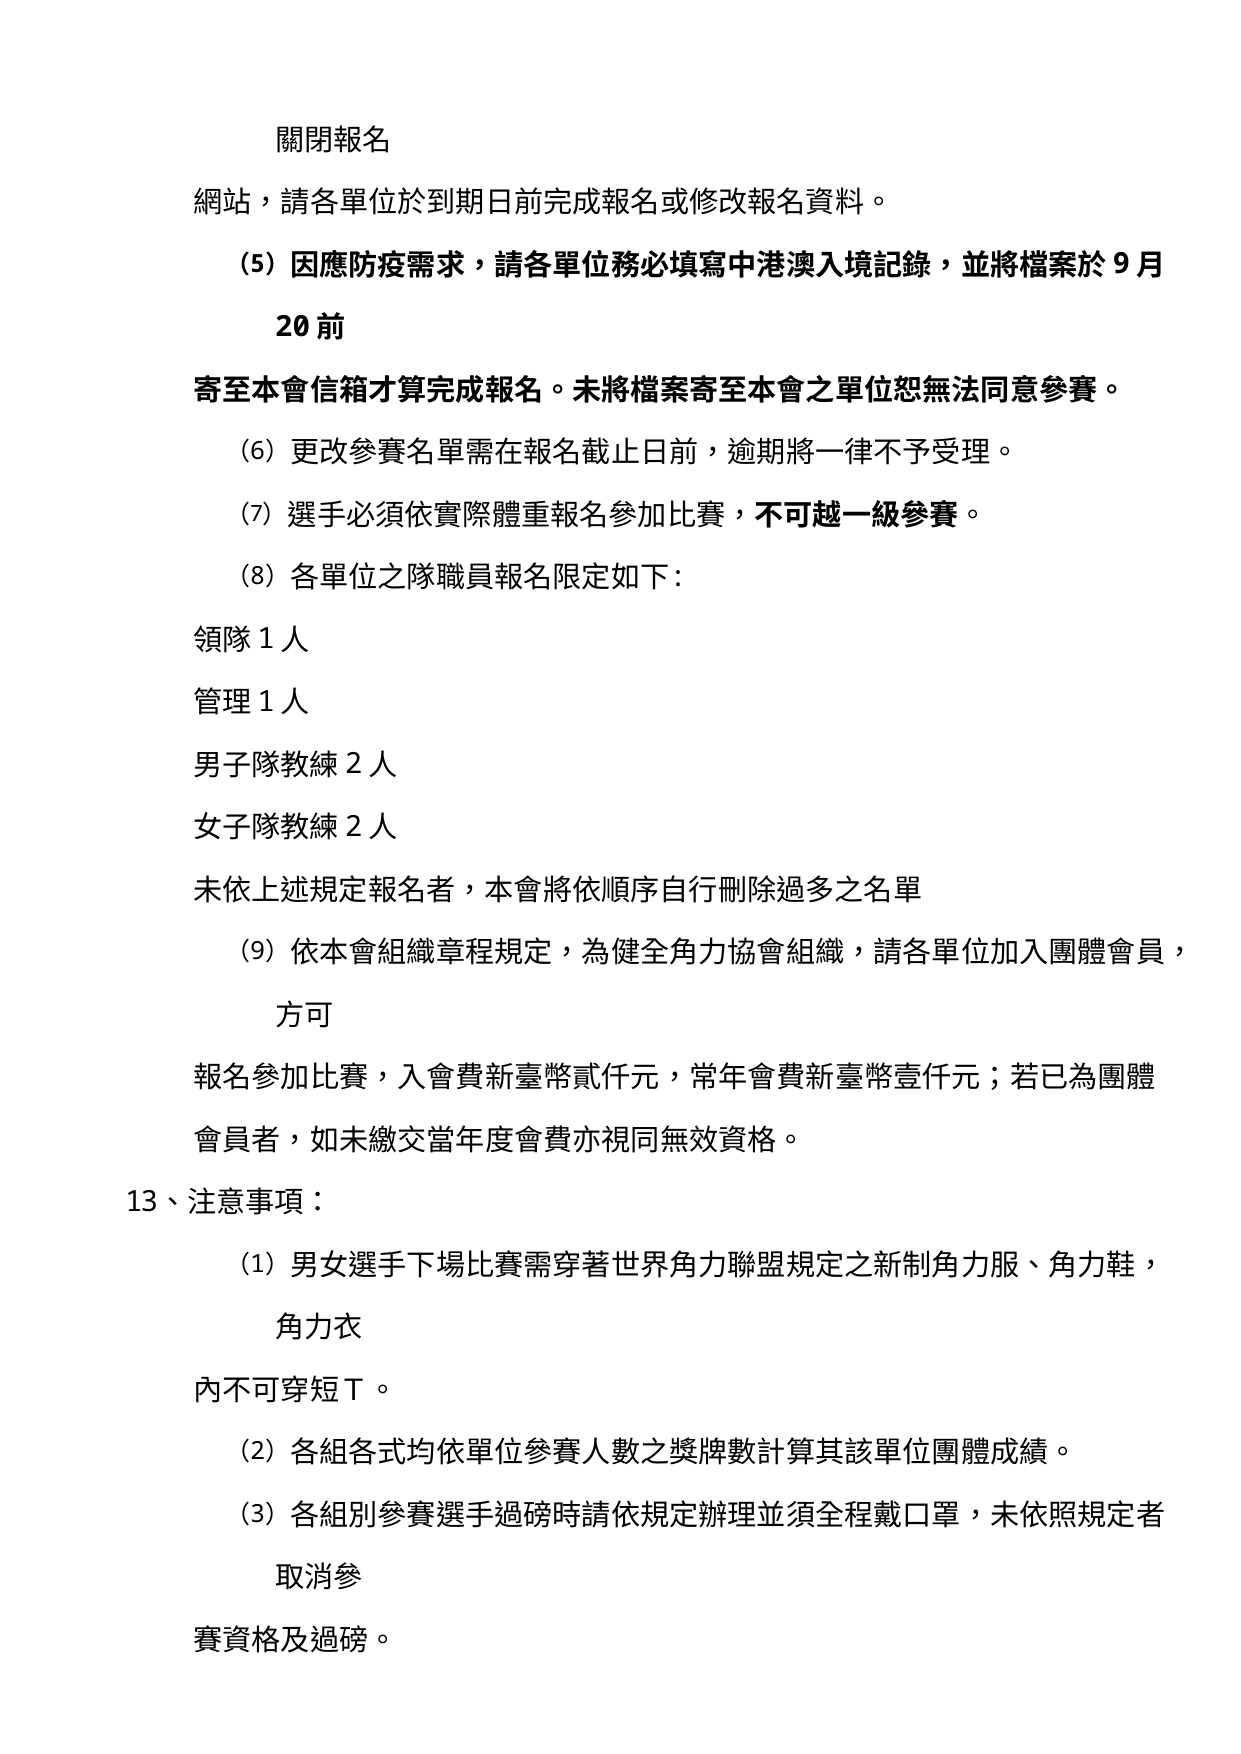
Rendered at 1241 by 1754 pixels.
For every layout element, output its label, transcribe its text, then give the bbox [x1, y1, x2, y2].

text 報名參加比賽，入會費新臺幣貳仟元，常年會費新臺幣壹仟元；若已為團體 [175, 1033, 1165, 1096]
list 更改參賽名單需在報名截止日前，逾期將一律不予受理。 [225, 408, 1165, 471]
list 選手必須依實際體重報名參加比賽，不可越一級參賽。 [225, 471, 1165, 533]
text 寄至本會信箱才算完成報名。未將檔案寄至本會之單位恕無法同意參賽。 [175, 346, 1165, 408]
text 領隊1人 [125, 596, 1165, 658]
text 男子隊教練2人 [125, 721, 1165, 783]
text 管理1人 [125, 658, 1165, 721]
text 未依上述規定報名者，本會將依順序自行刪除過多之名單 [125, 846, 1165, 908]
list 注意事項： [125, 1158, 1165, 1221]
text 網站，請各單位於到期日前完成報名或修改報名資料。 [175, 158, 1165, 221]
list 關閉報名 [225, 96, 1165, 158]
list 各組別參賽選手過磅時請依規定辦理並須全程戴口罩，未依照規定者取消參 [225, 1471, 1165, 1596]
list 各組各式均依單位參賽人數之獎牌數計算其該單位團體成績。 [225, 1408, 1165, 1471]
text 女子隊教練2人 [125, 783, 1165, 846]
text 會員者，如未繳交當年度會費亦視同無效資格。 [175, 1096, 1165, 1158]
list 因應防疫需求，請各單位務必填寫中港澳入境記錄，並將檔案於9月20前 [225, 221, 1165, 346]
list 依本會組織章程規定，為健全角力協會組織，請各單位加入團體會員，方可 [225, 908, 1165, 1033]
text 賽資格及過磅。 [175, 1596, 1165, 1658]
list 各單位之隊職員報名限定如下: [225, 533, 1165, 596]
list 男女選手下場比賽需穿著世界角力聯盟規定之新制角力服、角力鞋，角力衣 [225, 1221, 1165, 1346]
text 內不可穿短Ｔ。 [175, 1346, 1165, 1408]
